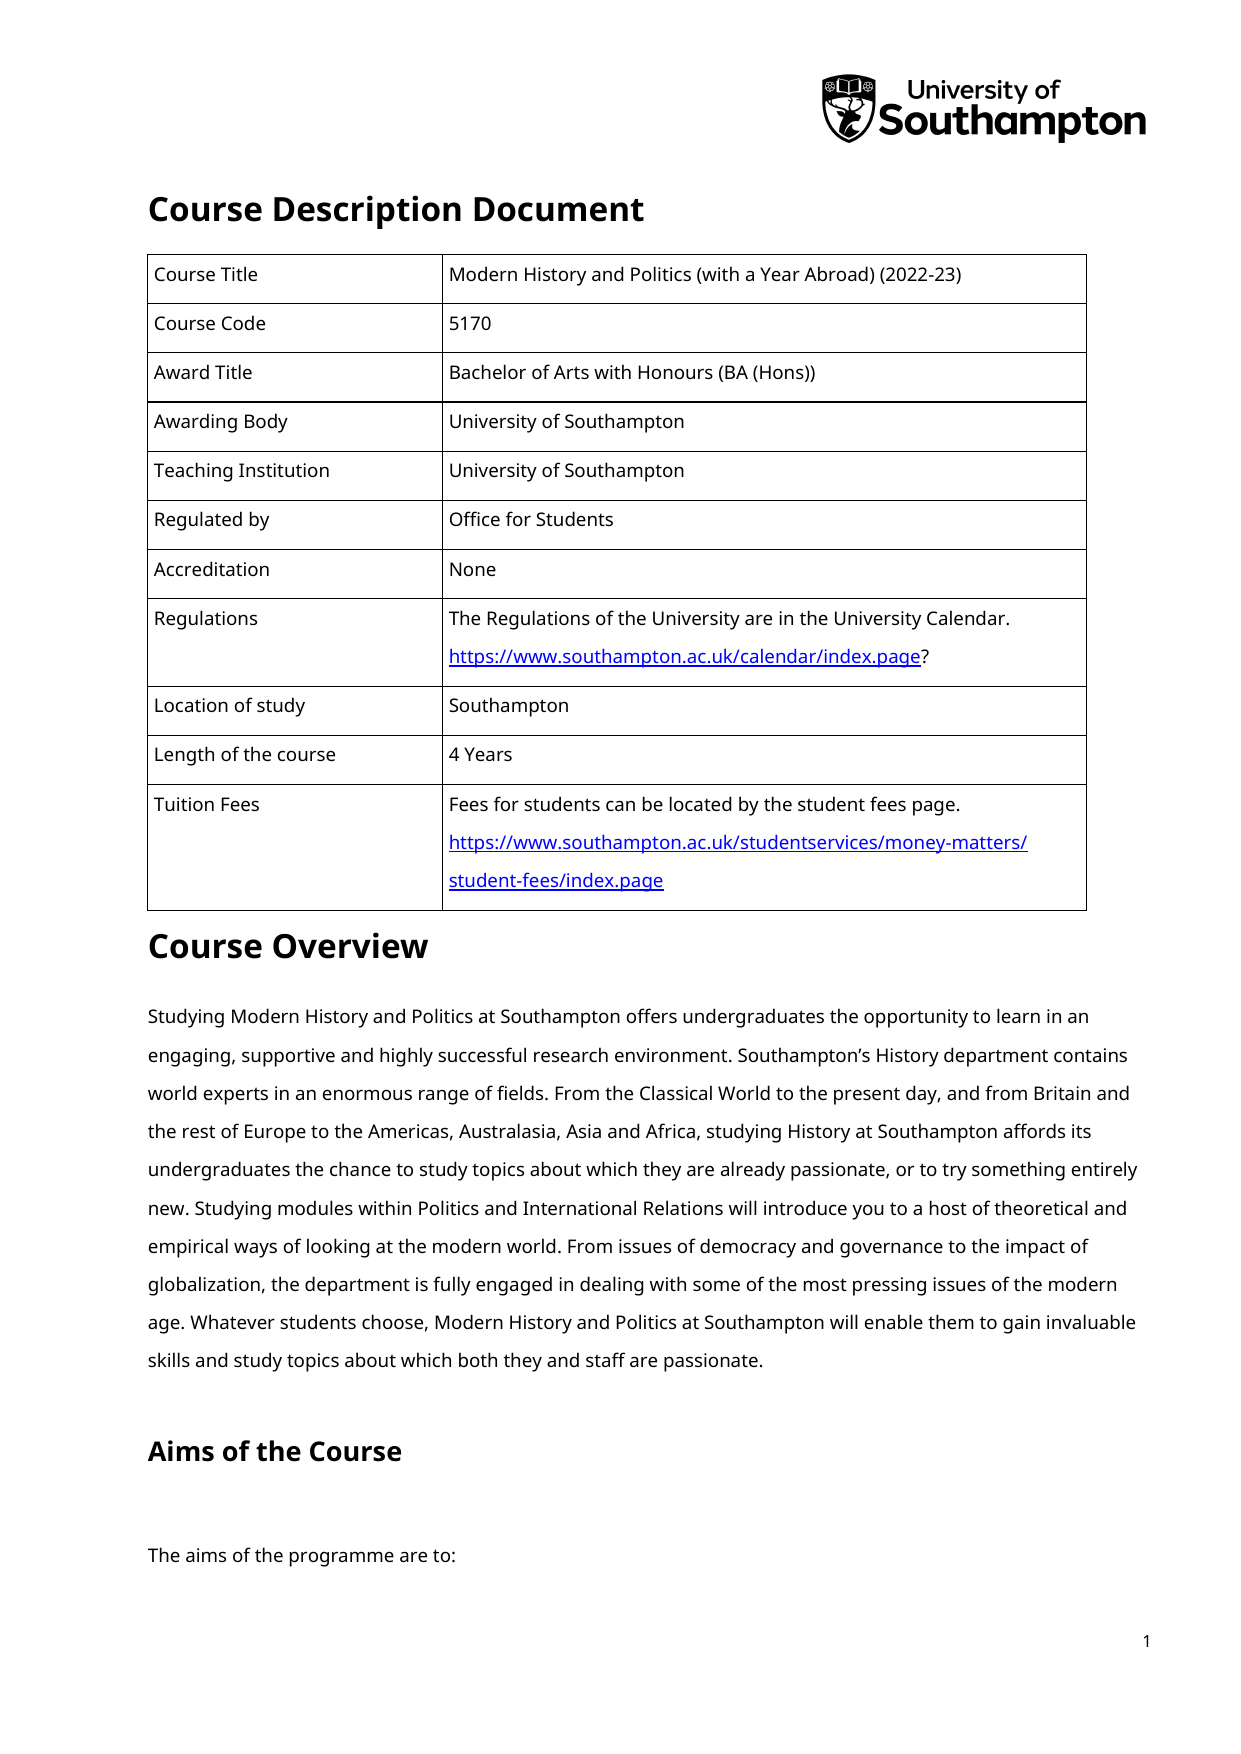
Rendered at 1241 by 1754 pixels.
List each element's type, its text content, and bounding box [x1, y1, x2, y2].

table_header Course Title [148, 255, 442, 303]
table_cell University of Southampton [443, 452, 1086, 500]
table_cell Award Title [148, 353, 442, 401]
table_cell Regulated by [148, 501, 442, 549]
table_cell Location of study [148, 687, 442, 735]
subtitle Course Overview [148, 923, 1152, 968]
table_cell 4 Years [443, 736, 1086, 784]
table_cell Fees for students can be located by the student fees page. https://www.southampton.ac.uk/studentservices/money-matters/student-fees/index.page [443, 785, 1086, 909]
table_cell The Regulations of the University are in the University Calendar. https://www.southampton.ac.uk/calendar/index.page? [443, 599, 1086, 686]
text The aims of the programme are to: [148, 1542, 1152, 1606]
table_cell Accreditation [148, 550, 442, 598]
subtitle Course Description Document [148, 186, 1152, 231]
subtitle Aims of the Course [148, 1433, 1152, 1470]
table_cell University of Southampton [443, 403, 1086, 451]
table_cell 5170 [443, 304, 1086, 352]
table_header Modern History and Politics (with a Year Abroad) (2022-23) [443, 255, 1086, 303]
text Studying Modern History and Politics at Southampton offers undergraduates the opportunity to learn in an engaging, supportive and highly successful research environment. Southampton’s History department contains world experts in an enormous range of fields. From the Classical World to the present day, and from Britain and the rest of Europe to the Americas, Australasia, Asia and Africa, studying History at Southampton affords its undergraduates the chance to study topics about which they are already passionate, or to try something entirely new. Studying modules within Politics and International Relations will introduce you to a host of theoretical and empirical ways of looking at the modern world. From issues of democracy and governance to the impact of globalization, the department is fully engaged in dealing with some of the most pressing issues of the modern age. Whatever students choose, Modern History and Politics at Southampton will enable them to gain invaluable skills and study topics about which both they and staff are passionate. [148, 1004, 1145, 1373]
table_cell None [443, 550, 1086, 598]
table_cell Southampton [443, 687, 1086, 735]
table_cell Regulations [148, 599, 442, 686]
table_cell Office for Students [443, 501, 1086, 549]
table_cell Awarding Body [148, 403, 442, 451]
table_cell Course Code [148, 304, 442, 352]
table_cell Tuition Fees [148, 785, 442, 909]
table_cell Teaching Institution [148, 452, 442, 500]
table_cell Length of the course [148, 736, 442, 784]
table_cell Bachelor of Arts with Honours (BA (Hons)) [443, 353, 1086, 401]
